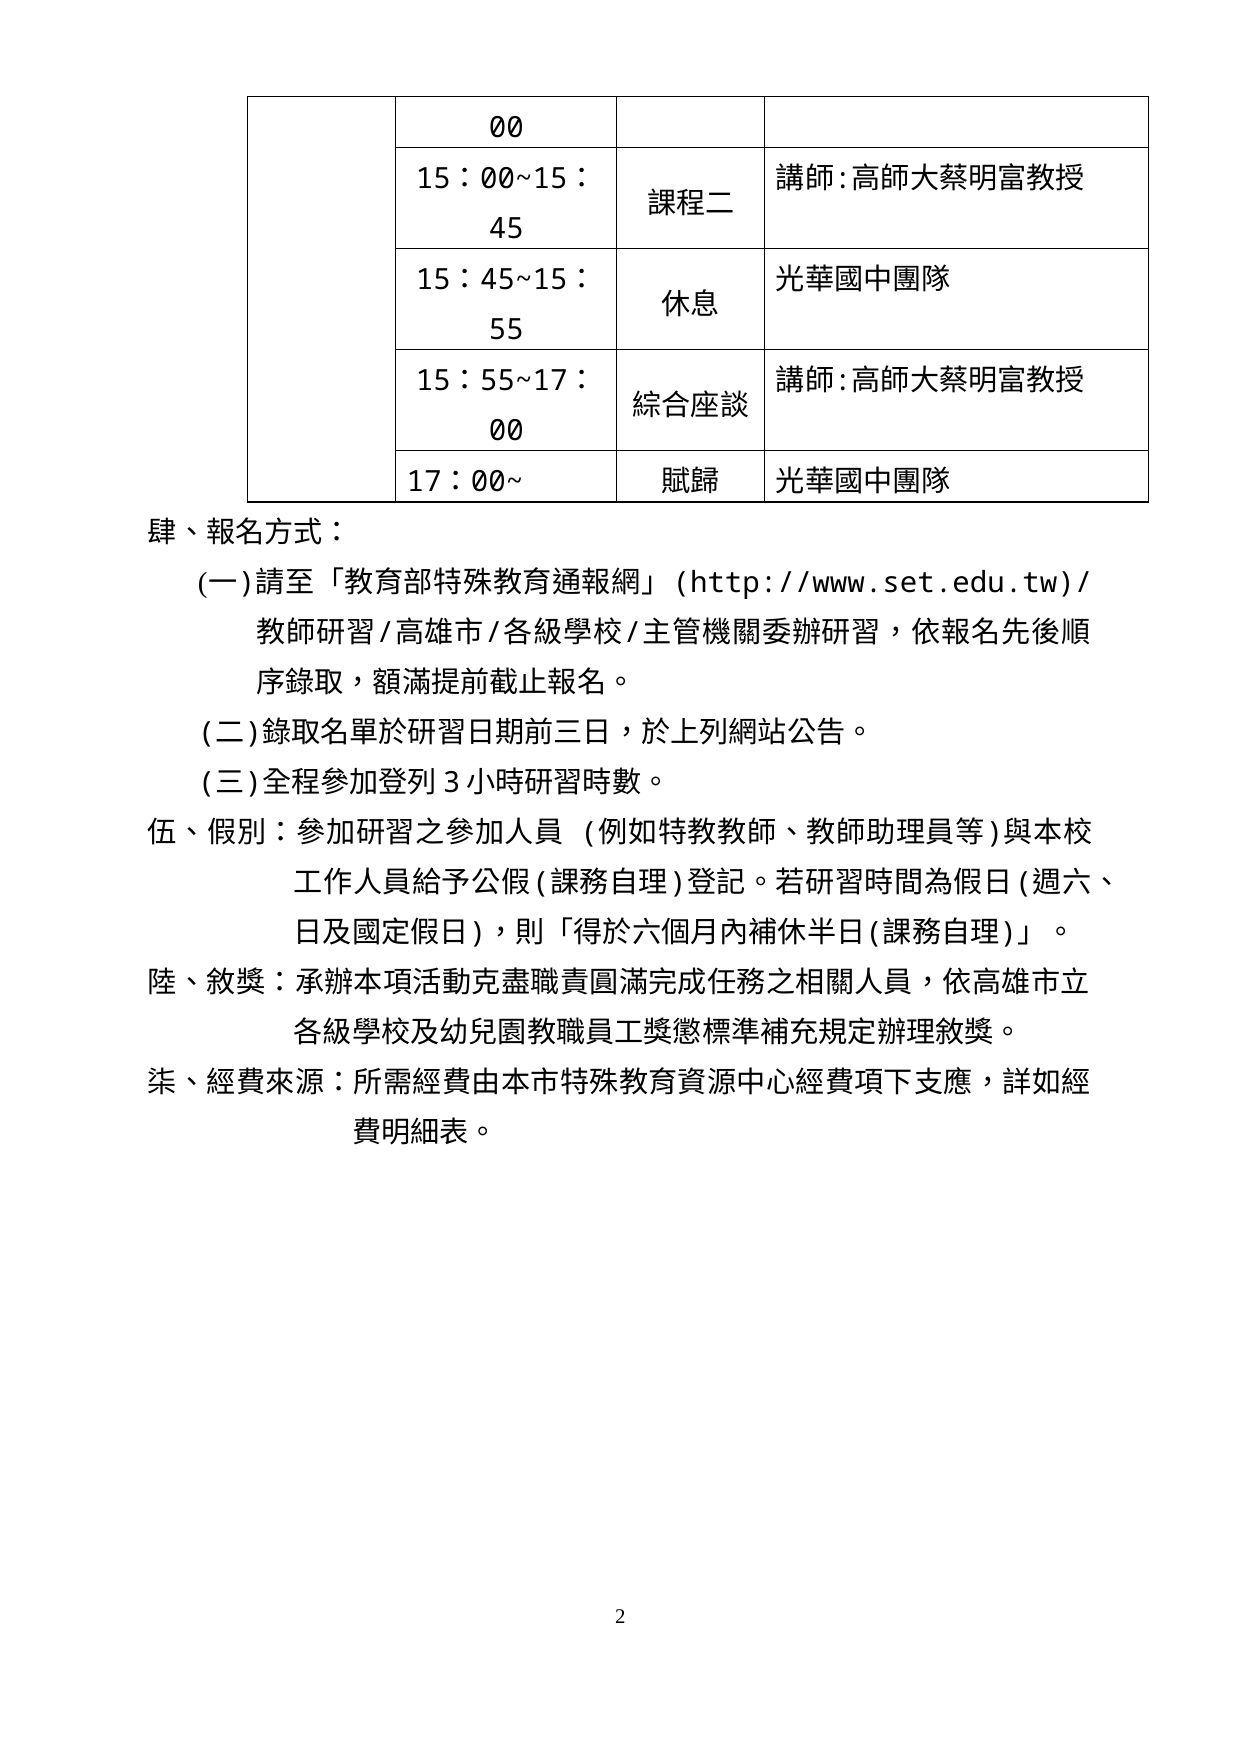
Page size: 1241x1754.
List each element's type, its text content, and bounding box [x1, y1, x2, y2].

table_cell 課程二 [617, 148, 764, 248]
table_cell 15：45~15：55 [396, 249, 616, 349]
table_cell [617, 97, 764, 147]
table_cell [765, 97, 1148, 147]
table_cell 講師:高師大蔡明富教授 [765, 148, 1148, 248]
table_cell 15：00~15：45 [396, 148, 616, 248]
table_cell 15：55~17：00 [396, 350, 616, 450]
table_cell 講師:高師大蔡明富教授 [765, 350, 1148, 450]
text 柒、經費來源：所需經費由本市特殊教育資源中心經費項下支應，詳如經費明細表。 [148, 1052, 1092, 1152]
table_cell 綜合座談 [617, 350, 764, 450]
text (二)錄取名單於研習日期前三日，於上列網站公告。 [198, 702, 1092, 752]
text (一)請至「教育部特殊教育通報網」(http://www.set.edu.tw)/教師研習/高雄市/各級學校/主管機關委辦研習，依報名先後順序錄取，額滿提前截止報名。 [198, 552, 1092, 702]
table_cell 休息 [617, 249, 764, 349]
table_cell 賦歸 [617, 451, 764, 501]
text 肆、報名方式： [148, 502, 1092, 552]
text (三)全程參加登列3小時研習時數。 [198, 752, 1092, 802]
table_cell [248, 97, 395, 501]
table_cell 00 [396, 97, 616, 147]
table_cell 光華國中團隊 [765, 451, 1148, 501]
table_cell 光華國中團隊 [765, 249, 1148, 349]
text 陸、敘獎：承辦本項活動克盡職責圓滿完成任務之相關人員，依高雄市立各級學校及幼兒園教職員工獎懲標準補充規定辦理敘獎。 [148, 952, 1092, 1052]
table_cell 17：00~ [396, 451, 616, 501]
text 伍、假別：參加研習之參加人員 (例如特教教師、教師助理員等)與本校工作人員給予公假(課務自理)登記。若研習時間為假日(週六、日及國定假日)，則「得於六個月內補休半日(課務自理)」。 [148, 802, 1092, 952]
